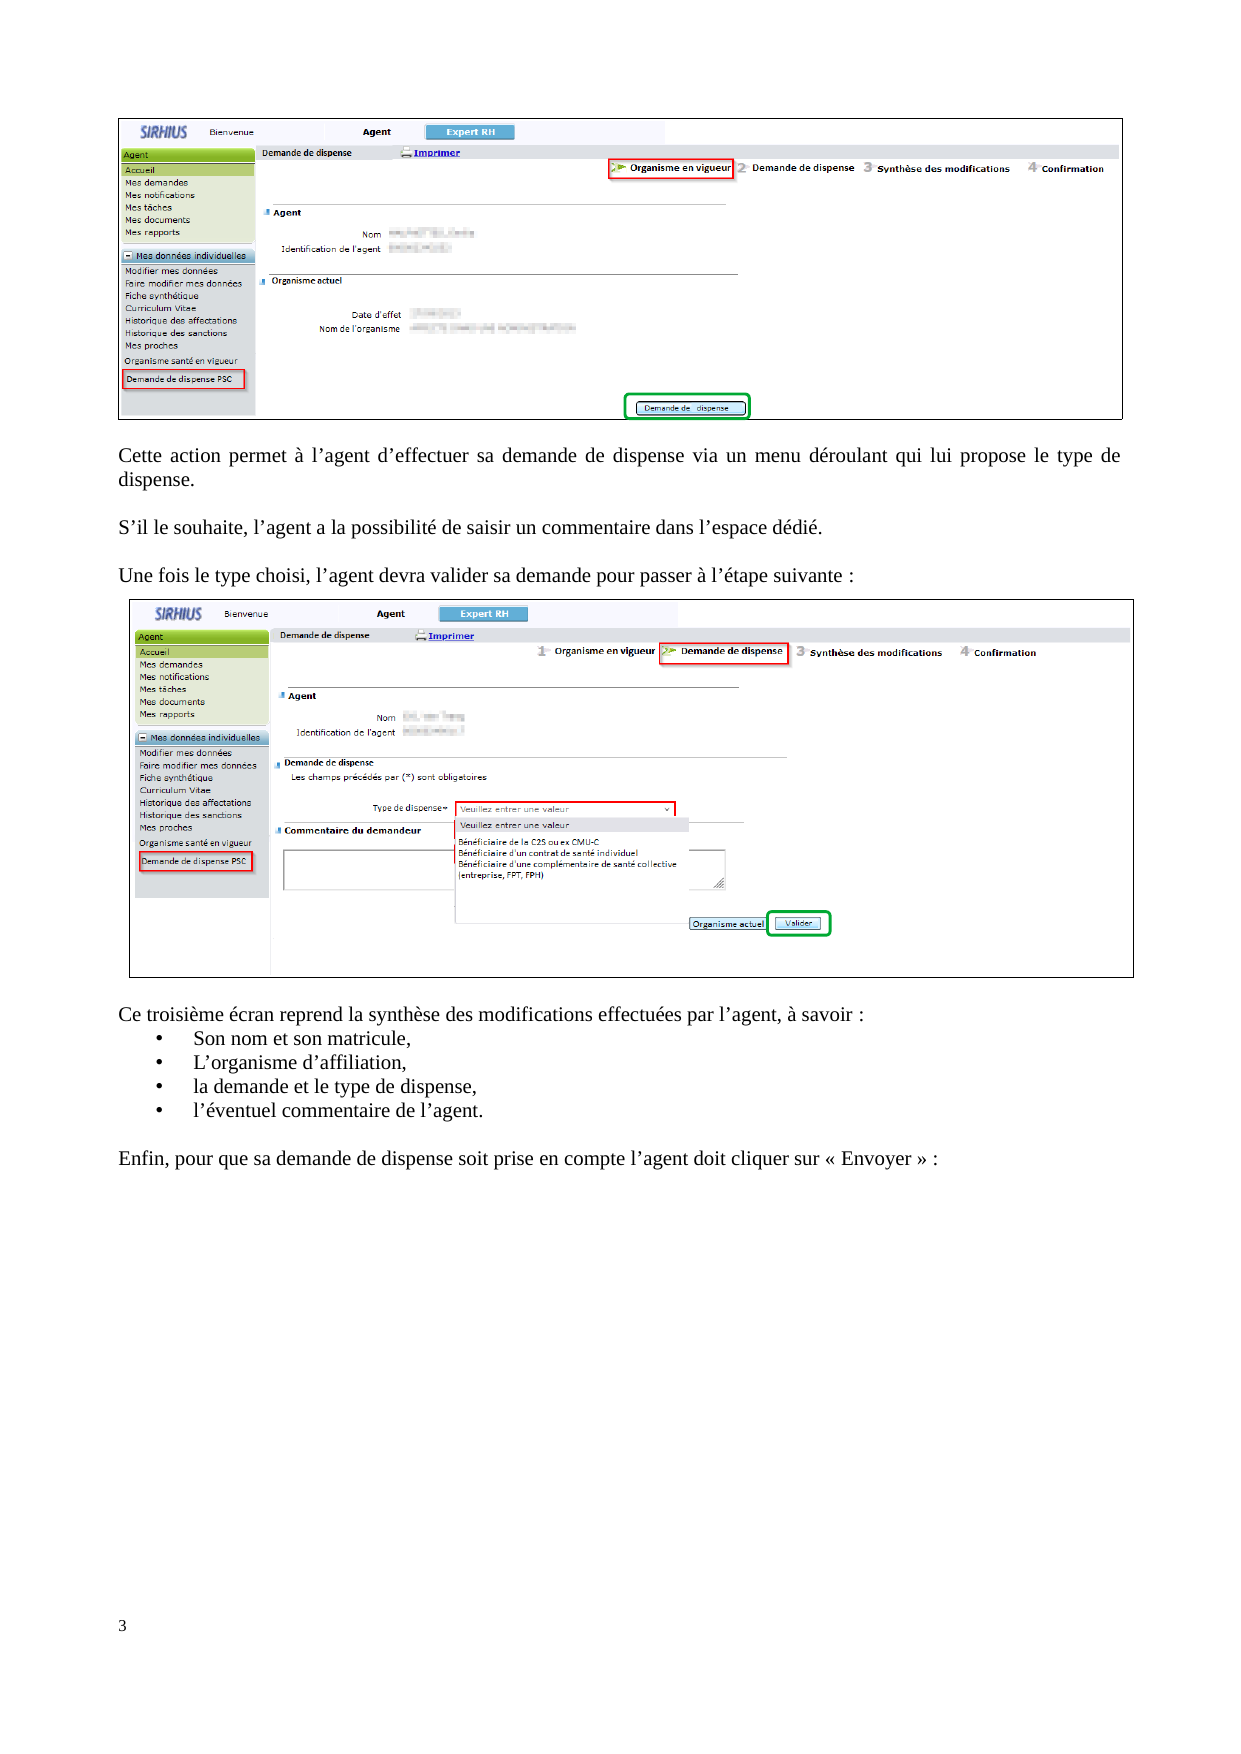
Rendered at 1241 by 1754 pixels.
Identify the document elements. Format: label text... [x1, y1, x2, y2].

picture [627, 396, 747, 416]
text [130, 600, 1133, 977]
list Son nom et son matricule, [156, 1026, 1122, 1050]
list l’éventuel commentaire de l’agent. [156, 1098, 1122, 1122]
list L’organisme d’affiliation, [156, 1050, 1122, 1074]
text Cette action permet à l’agent d’effectuer sa demande de dispense via un menu déroulant qui lui propose le type de dispense. [118, 443, 1122, 491]
text Enfin, pour que sa demande de dispense soit prise en compte l’agent doit cliquer sur « Envoyer » : [118, 1146, 1122, 1170]
text Ce troisième écran reprend la synthèse des modifications effectuées par l’agent, à savoir : [118, 1002, 1122, 1026]
picture [121, 121, 1119, 416]
text Une fois le type choisi, l’agent devra valider sa demande pour passer à l’étape suivante : [118, 563, 1122, 587]
text S’il le souhaite, l’agent a la possibilité de saisir un commentaire dans l’espace dédié. [118, 515, 1122, 539]
list la demande et le type de dispense, [156, 1074, 1122, 1098]
picture [132, 602, 1130, 975]
